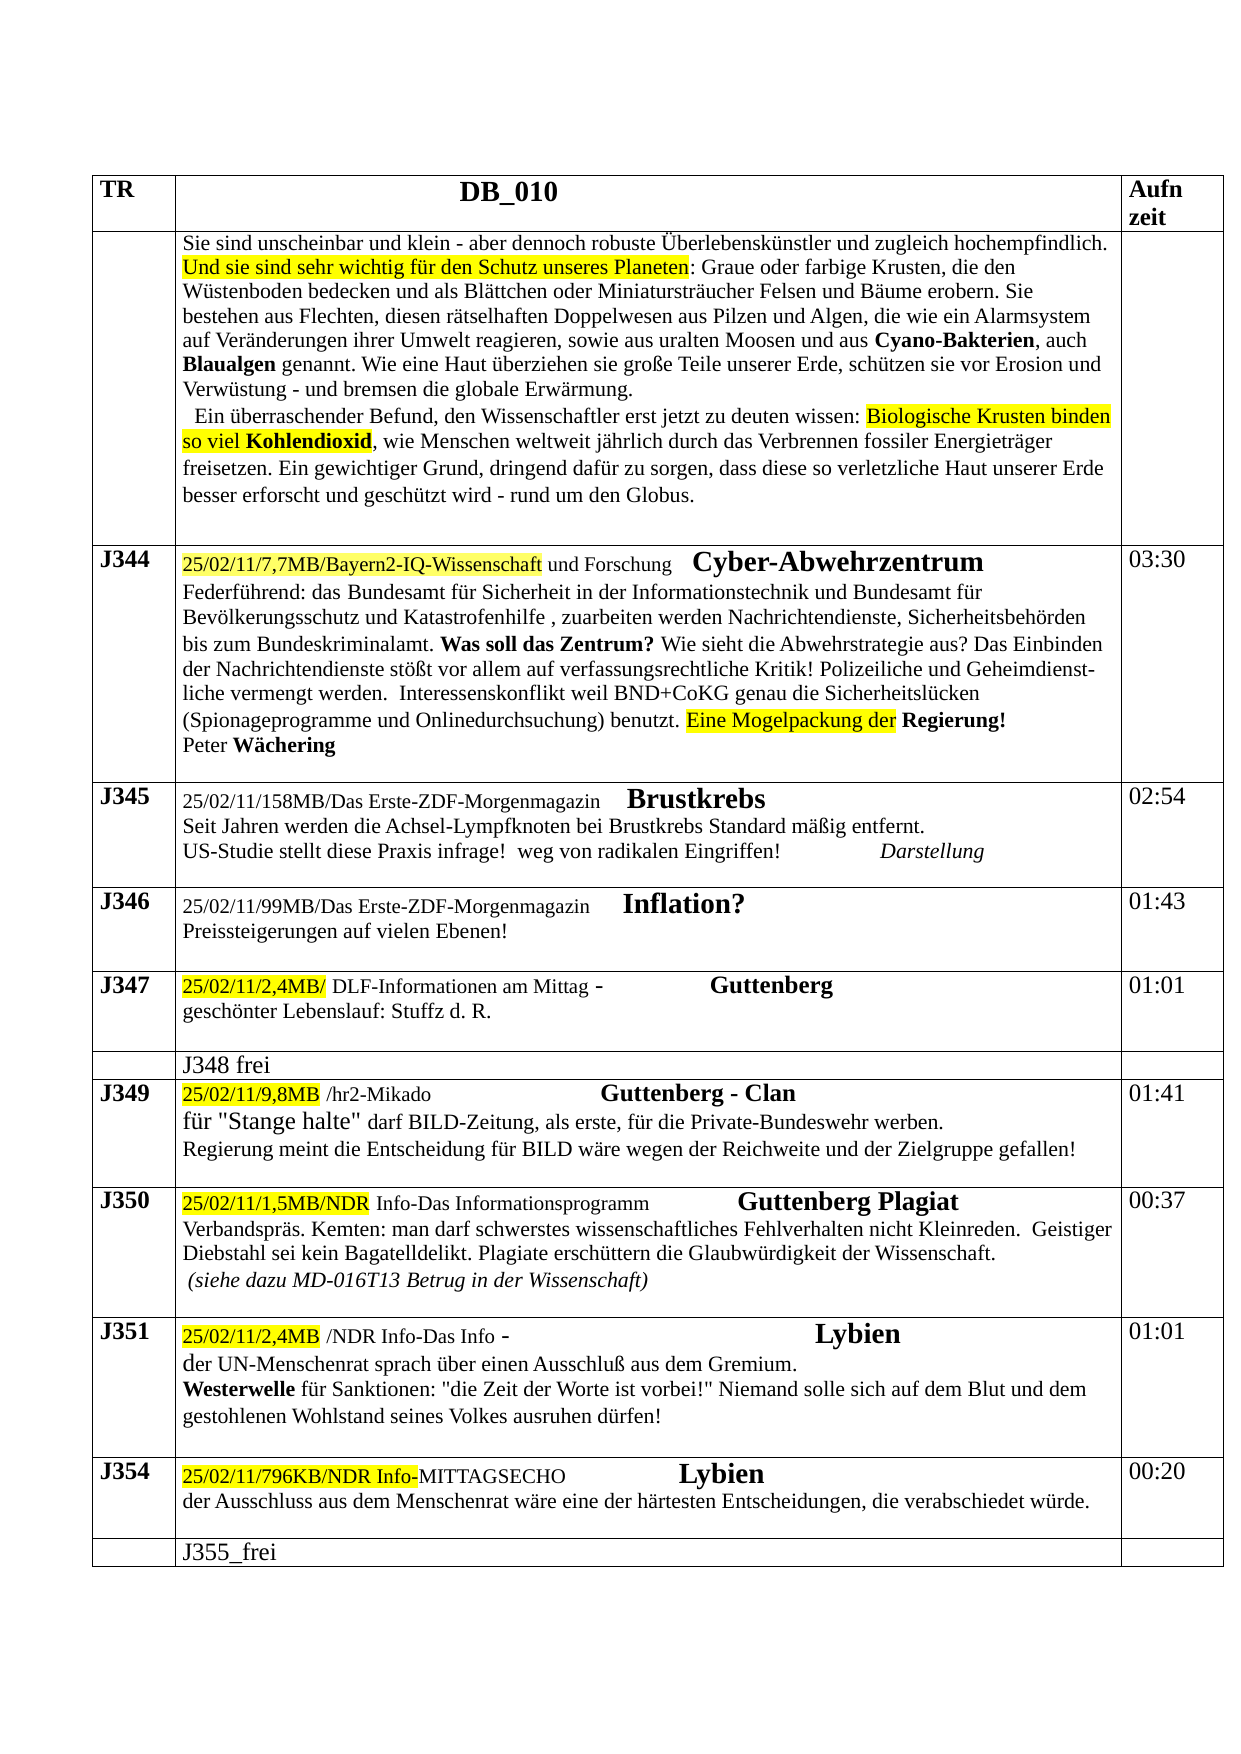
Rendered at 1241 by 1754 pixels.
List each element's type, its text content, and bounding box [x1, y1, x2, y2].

table_cell 01:43 [1122, 888, 1223, 971]
table_cell 25/02/11/2,4MB/ DLF-Informationen am Mittag - Guttenberg geschönter Lebenslauf: Stuffz d. R. [176, 972, 1121, 1051]
table_cell 25/02/11/158MB/Das Erste-ZDF-Morgenmagazin Brustkrebs Seit Jahren werden die Achsel-Lympfknoten bei Brustkrebs Standard mäßig entfernt. US-Studie stellt diese Praxis infrage! weg von radikalen Eingriffen! Darstellung [176, 783, 1121, 887]
table_cell 01:01 [1122, 972, 1223, 1051]
table_cell J350 [93, 1188, 175, 1317]
table_cell 03:30 [1122, 546, 1223, 782]
table_cell 25/02/11/2,4MB /NDR Info-Das Info - Lybien der UN-Menschenrat sprach über einen Ausschluß aus dem Gremium. Westerwelle für Sanktionen: "die Zeit der Worte ist vorbei!" Niemand solle sich auf dem Blut und dem gestohlenen Wohlstand seines Volkes ausruhen dürfen! [176, 1318, 1121, 1457]
table_cell J349 [93, 1080, 175, 1187]
table_cell J344 [93, 546, 175, 782]
table_header Aufn zeit [1122, 176, 1223, 231]
table_cell [1122, 232, 1223, 545]
table_cell 25/02/11/9,8MB /hr2-Mikado Guttenberg - Clan für "Stange halte" darf BILD-Zeitung, als erste, für die Private-Bundeswehr werben. Regierung meint die Entscheidung für BILD wäre wegen der Reichweite und der Zielgruppe gefallen! [176, 1080, 1121, 1187]
table_cell [1122, 1052, 1223, 1079]
table_cell 25/02/11/7,7MB/Bayern2-IQ-Wissenschaft und Forschung Cyber-Abwehrzentrum Federführend: das Bundesamt für Sicherheit in der Informationstechnik und Bundesamt für Bevölkerungsschutz und Katastrofenhilfe , zuarbeiten werden Nachrichtendienste, Sicherheitsbehörden bis zum Bundeskriminalamt. Was soll das Zentrum? Wie sieht die Abwehrstrategie aus? Das Einbinden der Nachrichtendienste stößt vor allem auf verfassungsrechtliche Kritik! Polizeiliche und Geheimdienst-liche vermengt werden. Interessenskonflikt weil BND+CoKG genau die Sicherheitslücken (Spionageprogramme und Onlinedurchsuchung) benutzt. Eine Mogelpackung der Regierung! Peter Wächering [176, 546, 1121, 782]
table_cell J346 [93, 888, 175, 971]
table_cell 25/02/11/99MB/Das Erste-ZDF-Morgenmagazin Inflation? Preissteigerungen auf vielen Ebenen! [176, 888, 1121, 971]
table_cell [93, 1539, 175, 1566]
table_cell [93, 1052, 175, 1079]
table_cell 01:41 [1122, 1080, 1223, 1187]
table_cell J347 [93, 972, 175, 1051]
table_cell J355_frei [176, 1539, 1121, 1566]
table_cell J345 [93, 783, 175, 887]
table_cell J354 [93, 1458, 175, 1538]
table_cell J351 [93, 1318, 175, 1457]
table_cell 02:54 [1122, 783, 1223, 887]
table_cell 00:20 [1122, 1458, 1223, 1538]
table_cell Sie sind unscheinbar und klein - aber dennoch robuste Überlebenskünstler und zugleich hochempfindlich. Und sie sind sehr wichtig für den Schutz unseres Planeten: Graue oder farbige Krusten, die den Wüstenboden bedecken und als Blättchen oder Miniatursträucher Felsen und Bäume erobern. Sie bestehen aus Flechten, diesen rätselhaften Doppelwesen aus Pilzen und Algen, die wie ein Alarmsystem auf Veränderungen ihrer Umwelt reagieren, sowie aus uralten Moosen und aus Cyano-Bakterien, auch Blaualgen genannt. Wie eine Haut überziehen sie große Teile unserer Erde, schützen sie vor Erosion und Verwüstung - und bremsen die globale Erwärmung. Ein überraschender Befund, den Wissenschaftler erst jetzt zu deuten wissen: Biologische Krusten binden so viel Kohlendioxid, wie Menschen weltweit jährlich durch das Verbrennen fossiler Energieträger freisetzen. Ein gewichtiger Grund, dringend dafür zu sorgen, dass diese so verletzliche Haut unserer Erde besser erforscht und geschützt wird - rund um den Globus. [176, 232, 1121, 545]
table_header DB_010 [176, 176, 1121, 231]
table_header TR [93, 176, 175, 231]
table_cell [93, 232, 175, 545]
table_cell J348 frei [176, 1052, 1121, 1079]
table_cell 25/02/11/796KB/NDR Info-MITTAGSECHO Lybien der Ausschluss aus dem Menschenrat wäre eine der härtesten Entscheidungen, die verabschiedet würde. [176, 1458, 1121, 1538]
table_cell 25/02/11/1,5MB/NDR Info-Das Informationsprogramm Guttenberg Plagiat Verbandspräs. Kemten: man darf schwerstes wissenschaftliches Fehlverhalten nicht Kleinreden. Geistiger Diebstahl sei kein Bagatelldelikt. Plagiate erschüttern die Glaubwürdigkeit der Wissenschaft. (siehe dazu MD-016T13 Betrug in der Wissenschaft) [176, 1188, 1121, 1317]
table_cell [1122, 1539, 1223, 1566]
table_cell 00:37 [1122, 1188, 1223, 1317]
table_cell 01:01 [1122, 1318, 1223, 1457]
